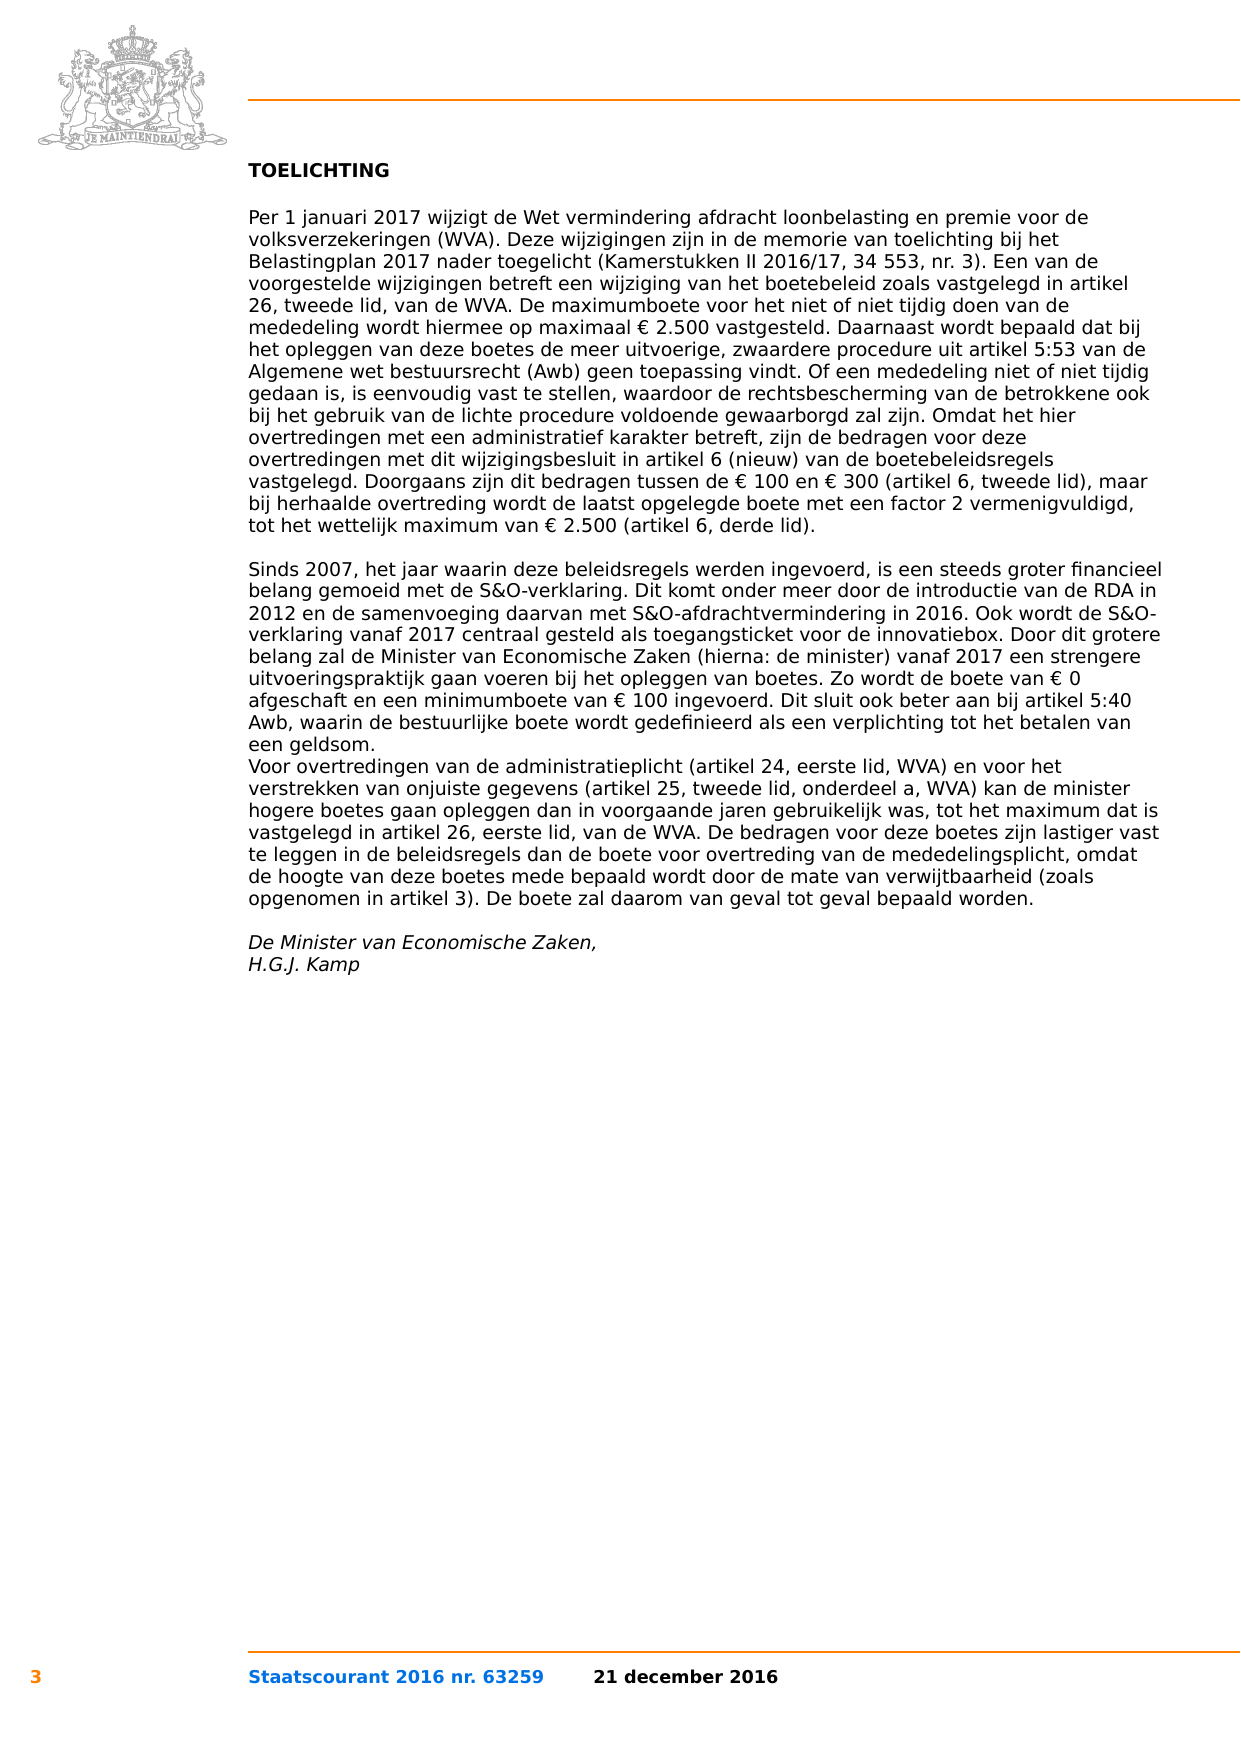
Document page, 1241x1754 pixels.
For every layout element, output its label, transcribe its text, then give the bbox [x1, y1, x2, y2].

text Sinds 2007, het jaar waarin deze beleidsregels werden ingevoerd, is een steeds groter financieel belang gemoeid met de S&O-verklaring. Dit komt onder meer door de introductie van de RDA in 2012 en de samenvoeging daarvan met S&O-afdrachtvermindering in 2016. Ook wordt de S&O-verklaring vanaf 2017 centraal gesteld als toegangsticket voor de innovatiebox. Door dit grotere belang zal de Minister van Economische Zaken (hierna: de minister) vanaf 2017 een strengere uitvoeringspraktijk gaan voeren bij het opleggen van boetes. Zo wordt de boete van € 0 afgeschaft en een minimumboete van € 100 ingevoerd. Dit sluit ook beter aan bij artikel 5:40 Awb, waarin de bestuurlijke boete wordt gedefinieerd als een verplichting tot het betalen van een geldsom. [248, 558, 1163, 756]
subtitle TOELICHTING [248, 160, 1163, 182]
text Per 1 januari 2017 wijzigt de Wet vermindering afdracht loonbelasting en premie voor de volksverzekeringen (WVA). Deze wijzigingen zijn in de memorie van toelichting bij het Belastingplan 2017 nader toegelicht (Kamerstukken II 2016/17, 34 553, nr. 3). Een van de voorgestelde wijzigingen betreft een wijziging van het boetebeleid zoals vastgelegd in artikel 26, tweede lid, van de WVA. De maximumboete voor het niet of niet tijdig doen van de mededeling wordt hiermee op maximaal € 2.500 vastgesteld. Daarnaast wordt bepaald dat bij het opleggen van deze boetes de meer uitvoerige, zwaardere procedure uit artikel 5:53 van de Algemene wet bestuursrecht (Awb) geen toepassing vindt. Of een mededeling niet of niet tijdig gedaan is, is eenvoudig vast te stellen, waardoor de rechtsbescherming van de betrokkene ook bij het gebruik van de lichte procedure voldoende gewaarborgd zal zijn. Omdat het hier overtredingen met een administratief karakter betreft, zijn de bedragen voor deze overtredingen met dit wijzigingsbesluit in artikel 6 (nieuw) van de boetebeleidsregels vastgelegd. Doorgaans zijn dit bedragen tussen de € 100 en € 300 (artikel 6, tweede lid), maar bij herhaalde overtreding wordt de laatst opgelegde boete met een factor 2 vermenigvuldigd, tot het wettelijk maximum van € 2.500 (artikel 6, derde lid). [248, 207, 1163, 537]
text De Minister van Economische Zaken, H.G.J. Kamp [248, 932, 1163, 976]
picture [38, 25, 227, 150]
text Voor overtredingen van de administratieplicht (artikel 24, eerste lid, WVA) en voor het verstrekken van onjuiste gegevens (artikel 25, tweede lid, onderdeel a, WVA) kan de minister hogere boetes gaan opleggen dan in voorgaande jaren gebruikelijk was, tot het maximum dat is vastgelegd in artikel 26, eerste lid, van de WVA. De bedragen voor deze boetes zijn lastiger vast te leggen in de beleidsregels dan de boete voor overtreding van de mededelingsplicht, omdat de hoogte van deze boetes mede bepaald wordt door de mate van verwijtbaarheid (zoals opgenomen in artikel 3). De boete zal daarom van geval tot geval bepaald worden. [248, 756, 1163, 910]
